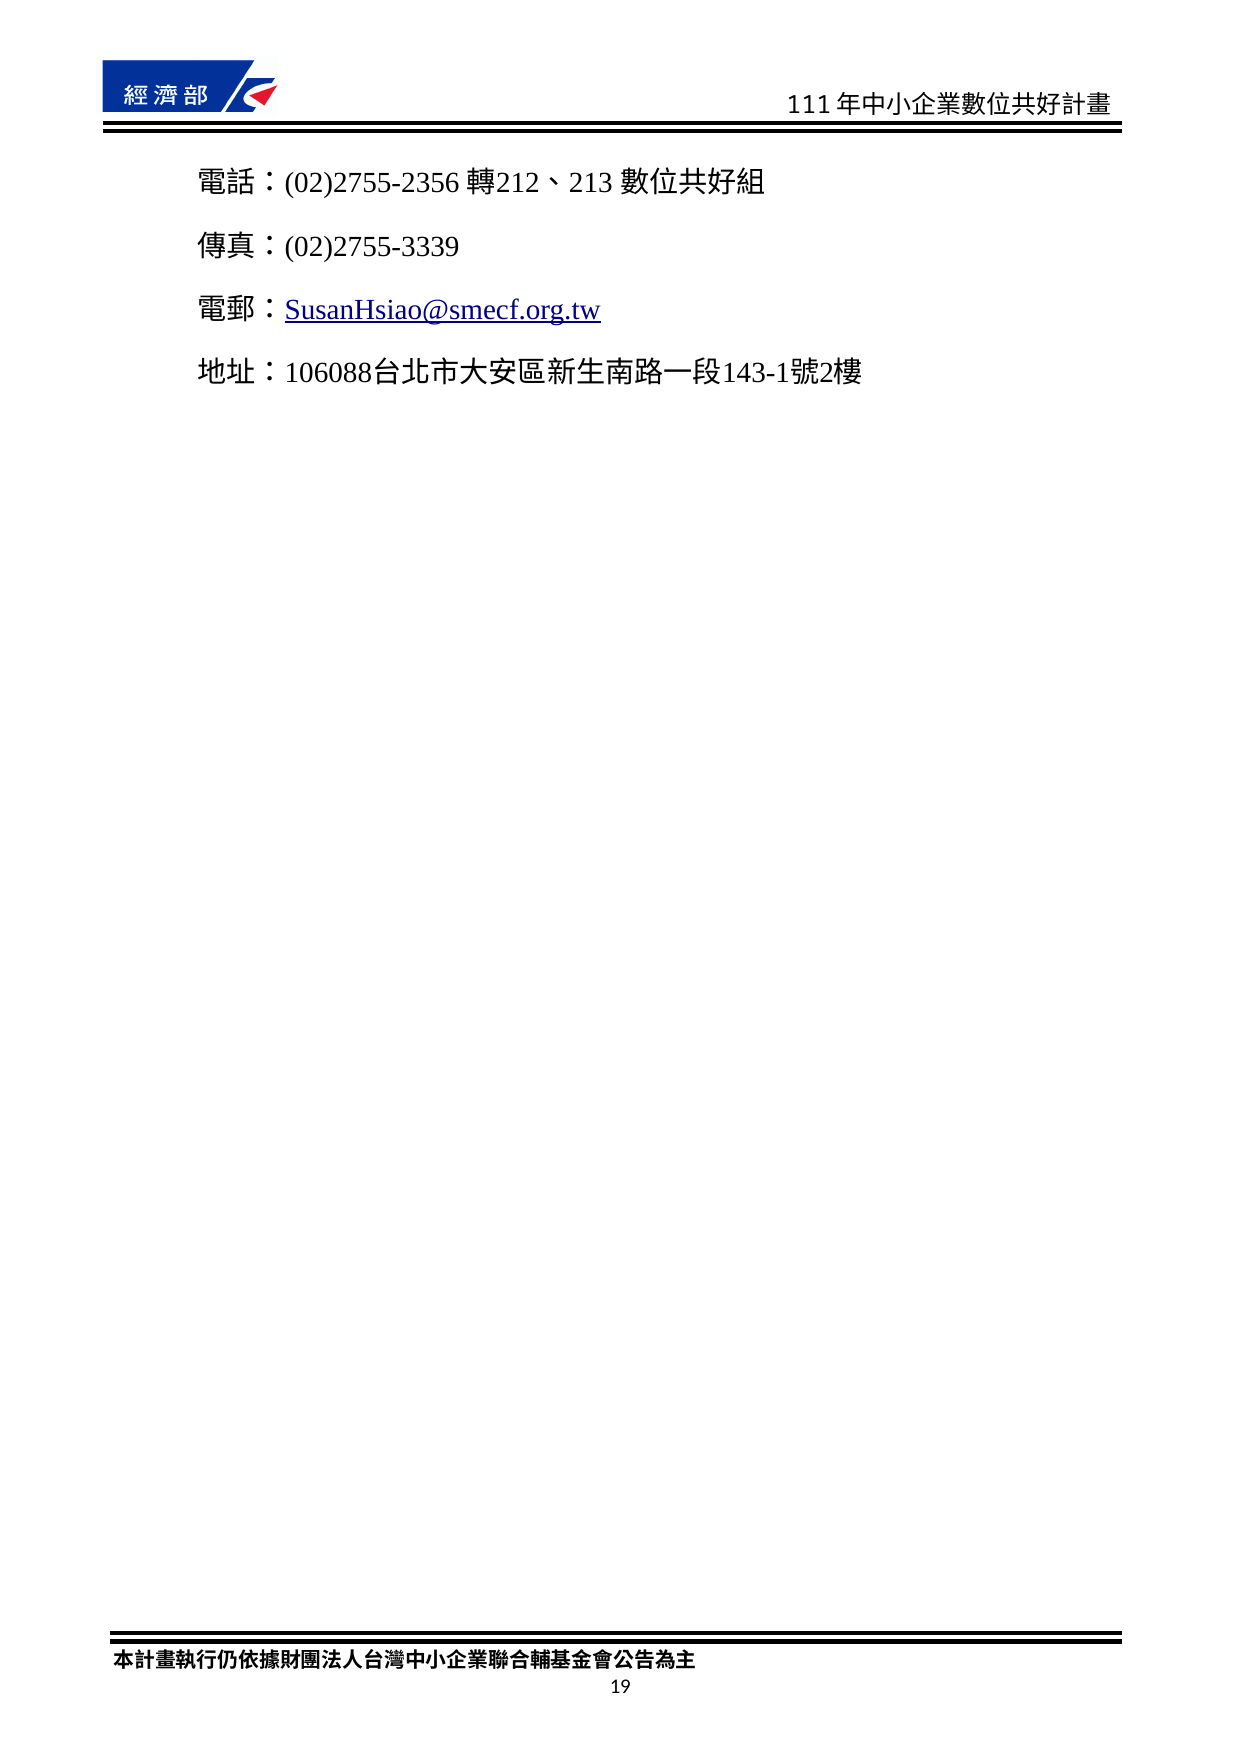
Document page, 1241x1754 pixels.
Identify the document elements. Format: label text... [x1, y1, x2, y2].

text 電郵：SusanHsiao@smecf.org.tw [197, 286, 1122, 328]
text 地址：106088台北市大安區新生南路一段143-1號2樓 [197, 349, 1122, 391]
text 電話：(02)2755-2356 轉212、213 數位共好組 [197, 159, 1122, 201]
text 傳真：(02)2755-3339 [197, 222, 1122, 264]
